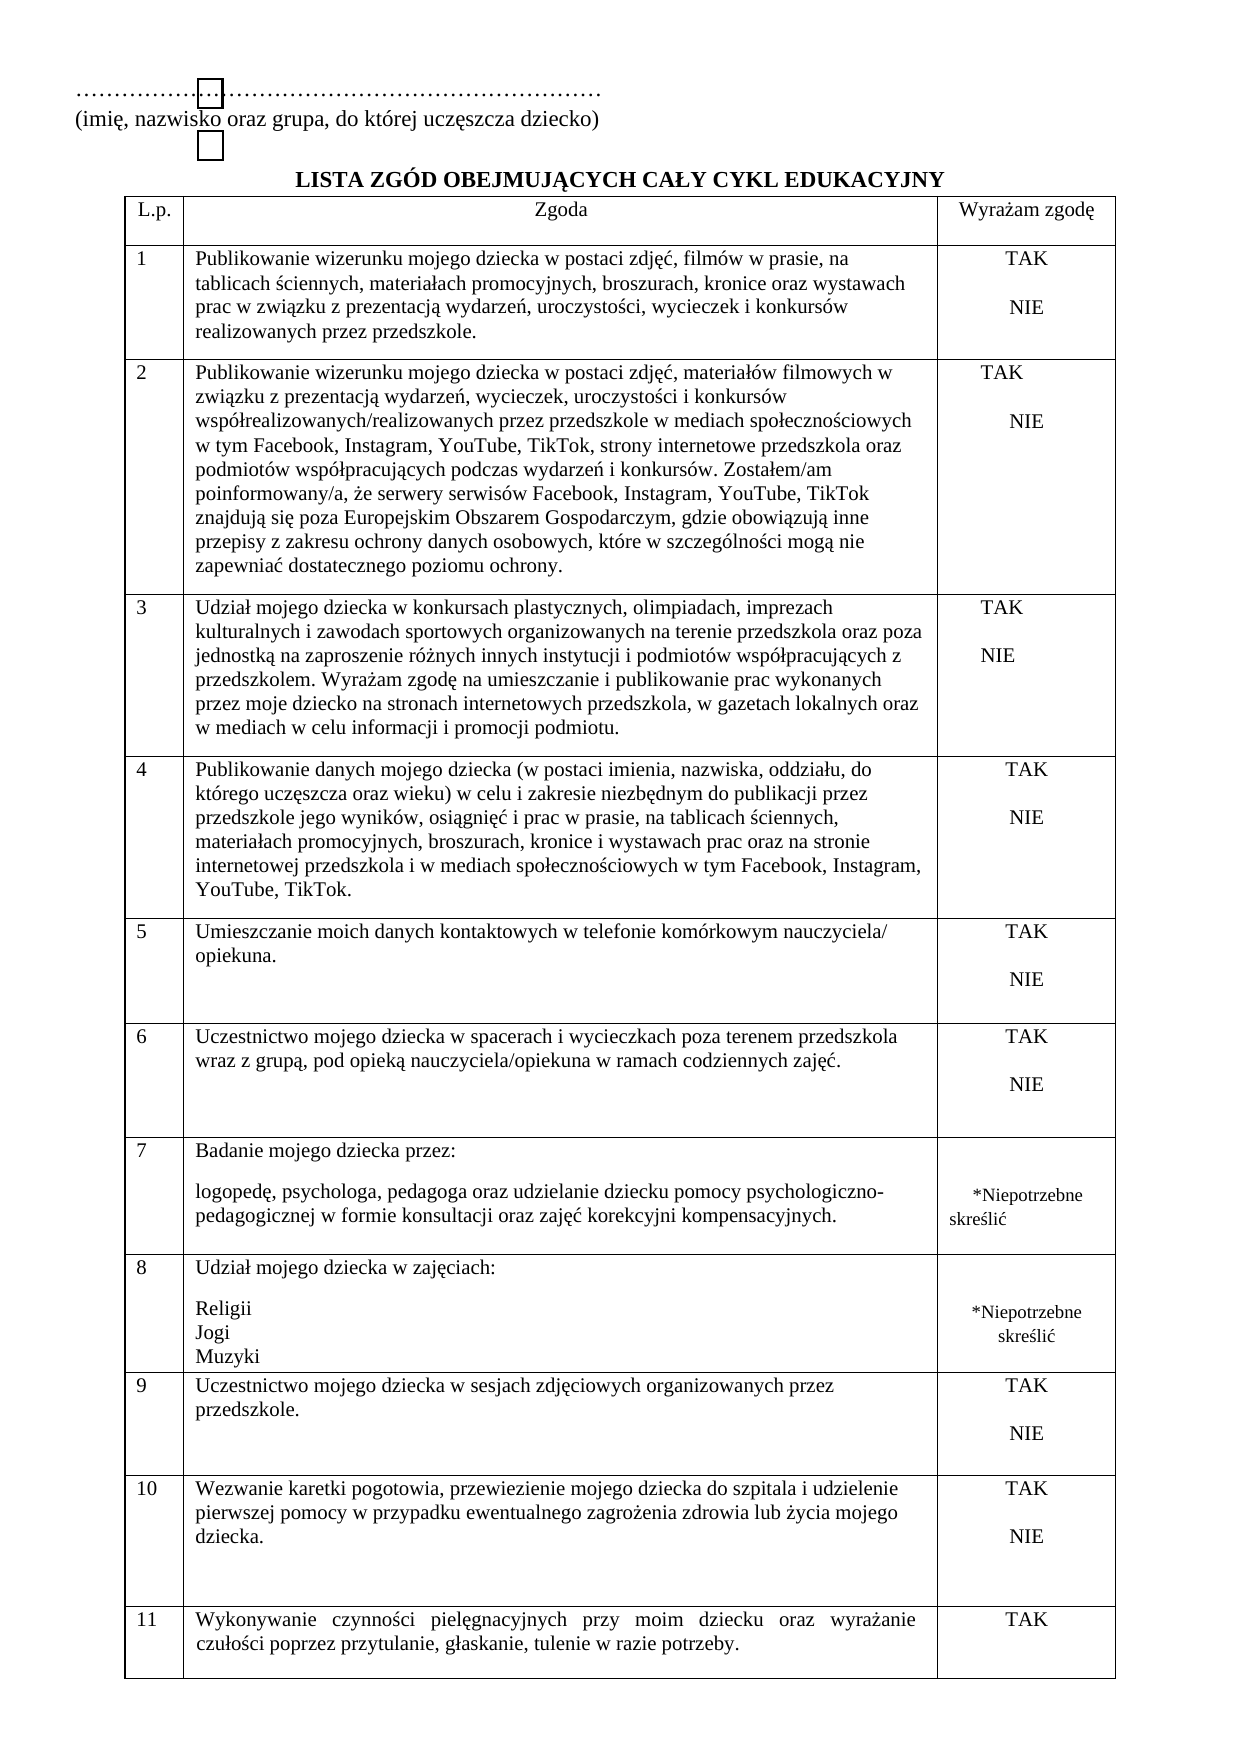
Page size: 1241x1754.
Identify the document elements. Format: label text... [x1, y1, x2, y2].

table_cell 1 [126, 246, 183, 359]
table_cell Publikowanie danych mojego dziecka (w postaci imienia, nazwiska, oddziału, do którego uczęszcza oraz wieku) w celu i zakresie niezbędnym do publikacji przez przedszkole jego wyników, osiągnięć i prac w prasie, na tablicach ściennych, materiałach promocyjnych, broszurach, kronice i wystawach prac oraz na stronie internetowej przedszkola i w mediach społecznościowych w tym Facebook, Instagram, YouTube, TikTok. [184, 757, 937, 918]
table_cell Uczestnictwo mojego dziecka w sesjach zdjęciowych organizowanych przez przedszkole. [184, 1373, 937, 1475]
table_header Zgoda [184, 197, 937, 245]
text …………………………………………………………… [75, 75, 1165, 101]
table_cell *Niepotrzebne skreślić [938, 1138, 1115, 1254]
table_cell 9 [126, 1373, 183, 1475]
table_cell 10 [126, 1476, 183, 1606]
table_cell *Niepotrzebne skreślić [938, 1255, 1115, 1372]
table_cell 2 [126, 360, 183, 593]
table_cell Uczestnictwo mojego dziecka w spacerach i wycieczkach poza terenem przedszkola wraz z grupą, pod opieką nauczyciela/opiekuna w ramach codziennych zajęć. [184, 1024, 937, 1137]
table_cell TAK NIE [938, 1024, 1115, 1137]
table_cell 11 [126, 1607, 183, 1678]
table_cell TAK NIE [938, 595, 1115, 756]
table_cell TAK NIE [938, 757, 1115, 918]
table_cell TAK NIE [938, 246, 1115, 359]
table_cell TAK NIE [938, 1476, 1115, 1606]
table_cell Wykonywanie czynności pielęgnacyjnych przy moim dziecku oraz wyrażanie czułości poprzez przytulanie, głaskanie, tulenie w razie potrzeby. [184, 1607, 937, 1678]
table_cell TAK NIE [938, 919, 1115, 1023]
table_cell Umieszczanie moich danych kontaktowych w telefonie komórkowym nauczyciela/ opiekuna. [184, 919, 937, 1023]
table_cell 4 [126, 757, 183, 918]
table_header Wyrażam zgodę [938, 197, 1115, 245]
table_cell Publikowanie wizerunku mojego dziecka w postaci zdjęć, materiałów filmowych w związku z prezentacją wydarzeń, wycieczek, uroczystości i konkursów współrealizowanych/realizowanych przez przedszkole w mediach społecznościowych w tym Facebook, Instagram, YouTube, TikTok, strony internetowe przedszkola oraz podmiotów współpracujących podczas wydarzeń i konkursów. Zostałem/am poinformowany/a, że serwery serwisów Facebook, Instagram, YouTube, TikTok znajdują się poza Europejskim Obszarem Gospodarczym, gdzie obowiązują inne przepisy z zakresu ochrony danych osobowych, które w szczególności mogą nie zapewniać dostatecznego poziomu ochrony. [184, 360, 937, 593]
table_cell Udział mojego dziecka w konkursach plastycznych, olimpiadach, imprezach kulturalnych i zawodach sportowych organizowanych na terenie przedszkola oraz poza jednostką na zaproszenie różnych innych instytucji i podmiotów współpracujących z przedszkolem. Wyrażam zgodę na umieszczanie i publikowanie prac wykonanych przez moje dziecko na stronach internetowych przedszkola, w gazetach lokalnych oraz w mediach w celu informacji i promocji podmiotu. [184, 595, 937, 756]
table_header L.p. [126, 197, 183, 245]
table_cell Wezwanie karetki pogotowia, przewiezienie mojego dziecka do szpitala i udzielenie pierwszej pomocy w przypadku ewentualnego zagrożenia zdrowia lub życia mojego dziecka. [184, 1476, 937, 1606]
table_cell 5 [126, 919, 183, 1023]
table_cell TAK NIE [938, 360, 1115, 593]
table_cell 3 [126, 595, 183, 756]
table_cell TAK [938, 1607, 1115, 1678]
table_cell Udział mojego dziecka w zajęciach: Religii Jogi Muzyki [184, 1255, 937, 1372]
text (imię, nazwisko oraz grupa, do której uczęszcza dziecko) [75, 105, 1165, 132]
text LISTA ZGÓD OBEJMUJĄCYCH CAŁY CYKL EDUKACYJNY [75, 166, 1165, 192]
table_cell Badanie mojego dziecka przez: logopedę, psychologa, pedagoga oraz udzielanie dziecku pomocy psychologiczno-pedagogicznej w formie konsultacji oraz zajęć korekcyjni kompensacyjnych. [184, 1138, 937, 1254]
table_cell 7 [126, 1138, 183, 1254]
table_cell TAK NIE [938, 1373, 1115, 1475]
table_cell Publikowanie wizerunku mojego dziecka w postaci zdjęć, filmów w prasie, na tablicach ściennych, materiałach promocyjnych, broszurach, kronice oraz wystawach prac w związku z prezentacją wydarzeń, uroczystości, wycieczek i konkursów realizowanych przez przedszkole. [184, 246, 937, 359]
table_cell 6 [126, 1024, 183, 1137]
table_cell 8 [126, 1255, 183, 1372]
